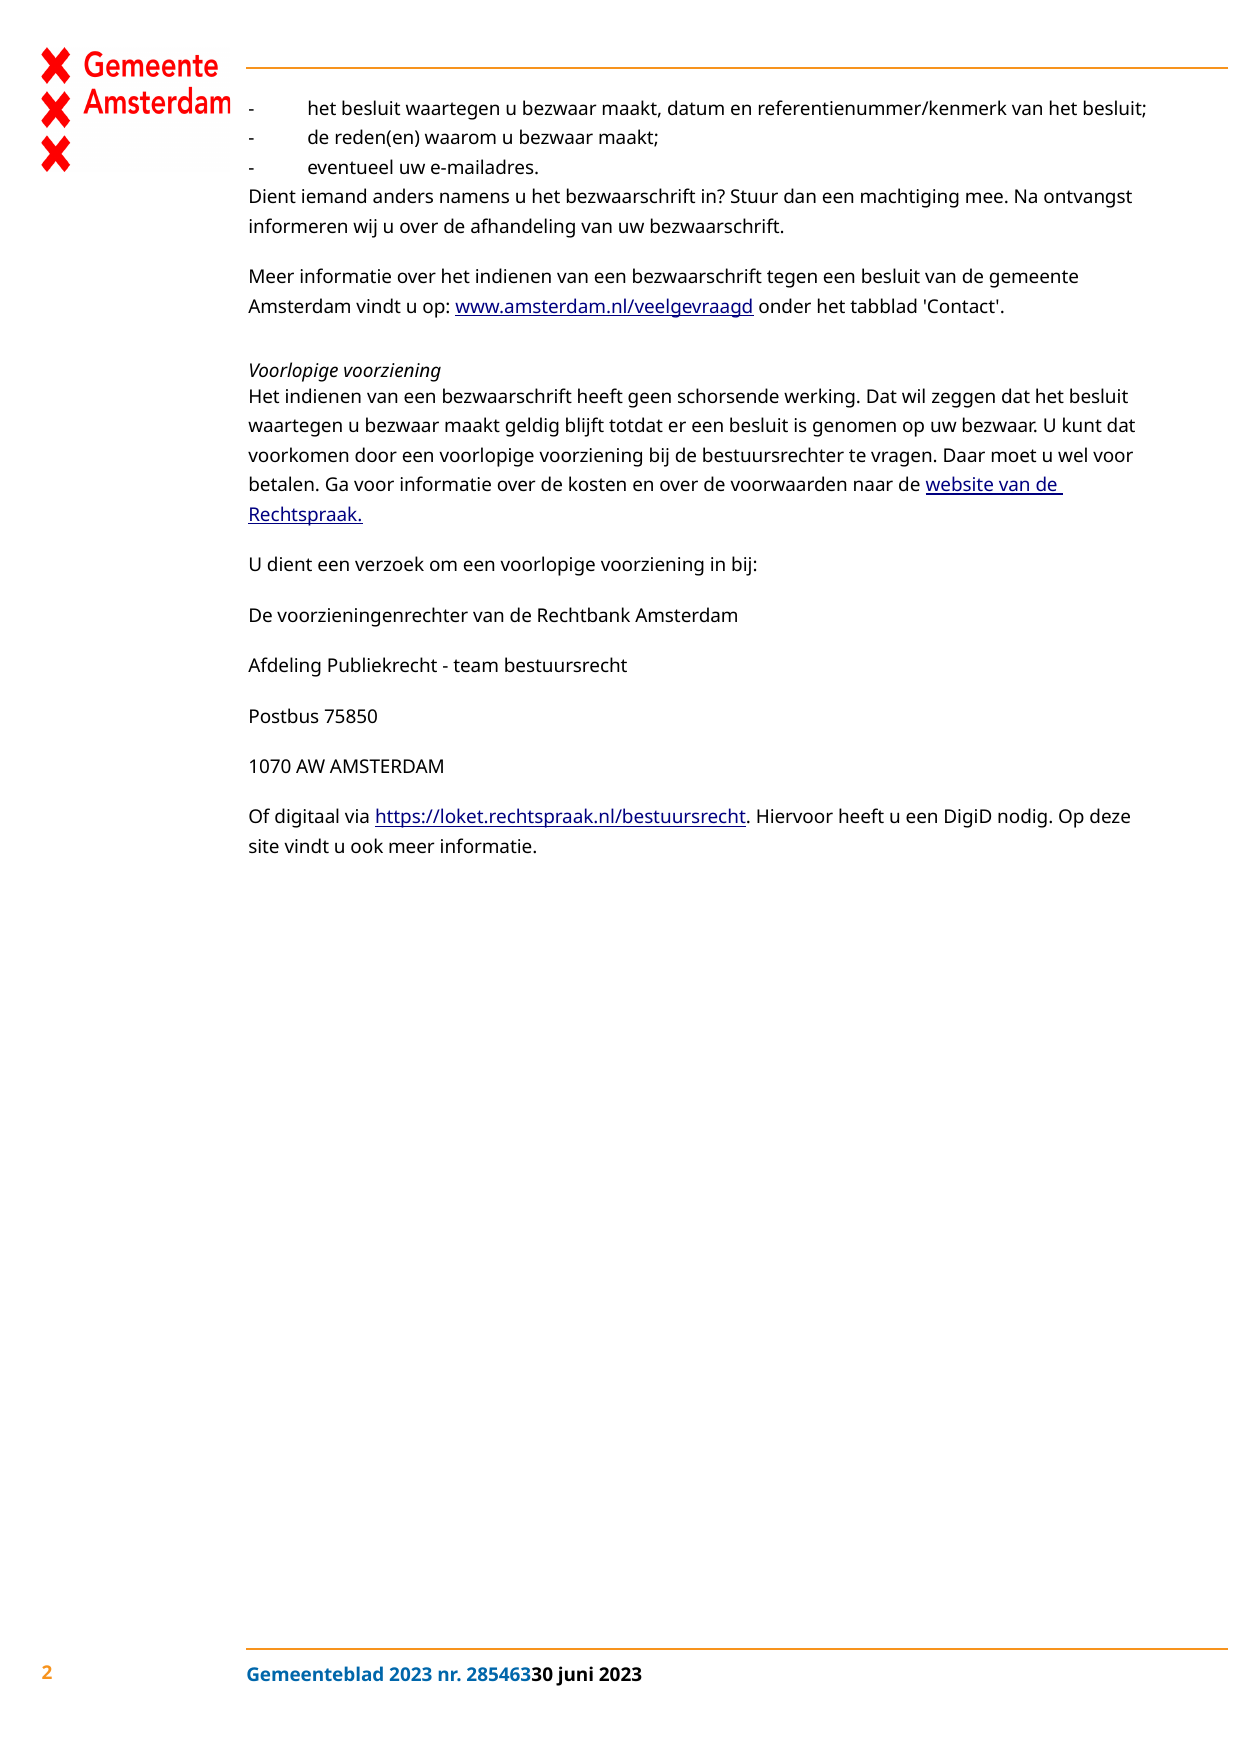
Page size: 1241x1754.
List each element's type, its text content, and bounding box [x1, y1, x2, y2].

text 1070 AW AMSTERDAM [248, 753, 1152, 779]
text Postbus 75850 [248, 703, 1152, 728]
text Meer informatie over het indienen van een bezwaarschrift tegen een besluit van de gemeente Amsterdam vindt u op: www.amsterdam.nl/veelgevraagd onder het tabblad 'Contact'. [248, 263, 1152, 319]
picture [41, 47, 231, 172]
list de reden(en) waarom u bezwaar maakt; [248, 124, 1152, 150]
text Afdeling Publiekrecht - team bestuursrecht [248, 652, 1152, 678]
text U dient een verzoek om een voorlopige voorziening in bij: [248, 552, 1152, 577]
text Voorlopige voorziening [248, 357, 1152, 383]
text De voorzieningenrechter van de Rechtbank Amsterdam [248, 602, 1152, 628]
list eventueel uw e-mailadres. [248, 154, 1152, 180]
text Dient iemand anders namens u het bezwaarschrift in? Stuur dan een machtiging mee. Na ontvangst informeren wij u over de afhandeling van uw bezwaarschrift. [248, 183, 1152, 239]
text Of digitaal via https://loket.rechtspraak.nl/bestuursrecht. Hiervoor heeft u een DigiD nodig. Op deze site vindt u ook meer informatie. [248, 804, 1152, 859]
list het besluit waartegen u bezwaar maakt, datum en referentienummer/kenmerk van het besluit; [248, 95, 1152, 121]
text Het indienen van een bezwaarschrift heeft geen schorsende werking. Dat wil zeggen dat het besluit waartegen u bezwaar maakt geldig blijft totdat er een besluit is genomen op uw bezwaar. U kunt dat voorkomen door een voorlopige voorziening bij de bestuursrechter te vragen. Daar moet u wel voor betalen. Ga voor informatie over de kosten en over de voorwaarden naar de website van de Rechtspraak. [248, 383, 1152, 527]
